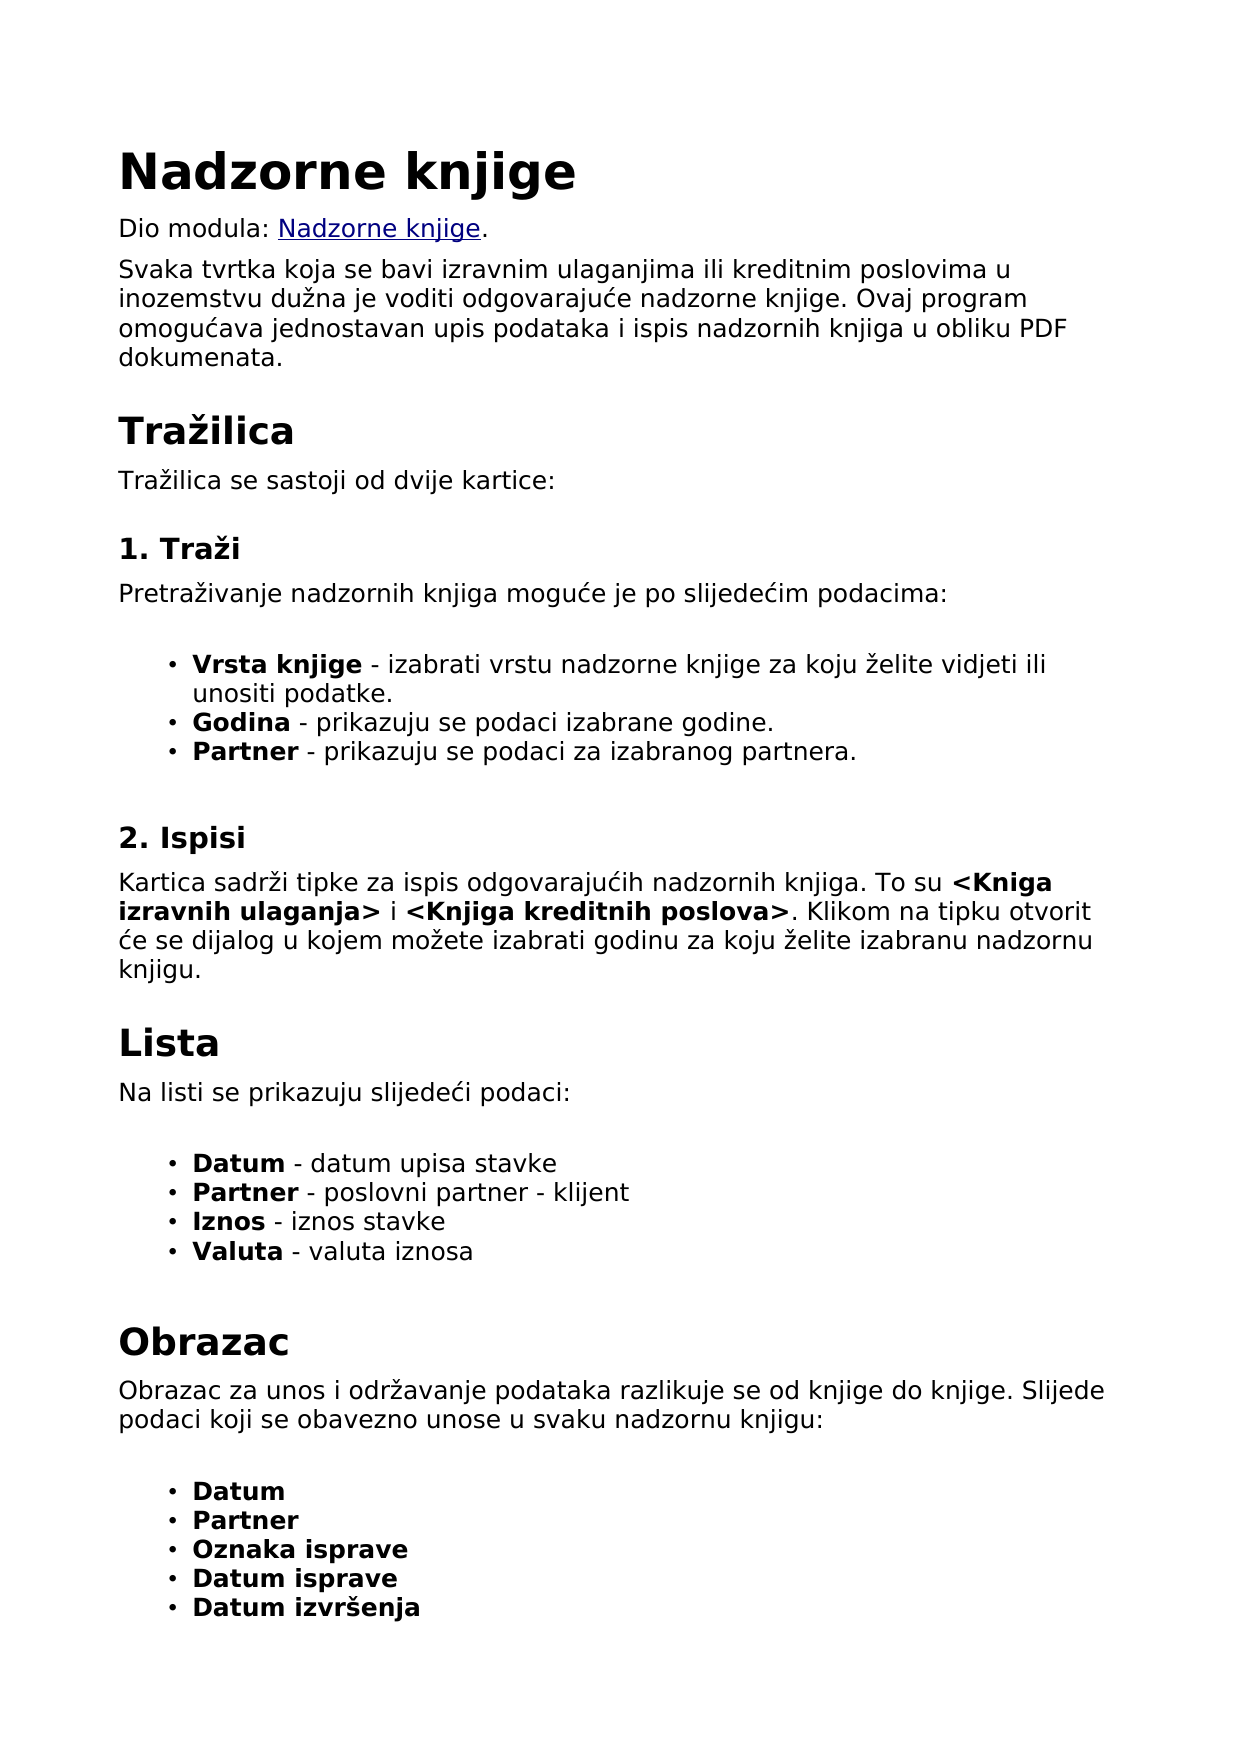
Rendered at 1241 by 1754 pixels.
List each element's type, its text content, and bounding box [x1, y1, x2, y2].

text Na listi se prikazuju slijedeći podaci: [118, 1078, 1122, 1107]
list Partner [177, 1506, 1122, 1535]
list Partner - poslovni partner - klijent [177, 1178, 1122, 1207]
list Partner - prikazuju se podaci za izabranog partnera. [177, 738, 1122, 767]
text Kartica sadrži tipke za ispis odgovarajućih nadzornih knjiga. To su <Kniga izravnih ulaganja> i <Knjiga kreditnih poslova>. Klikom na tipku otvorit će se dijalog u kojem možete izabrati godinu za koju želite izabranu nadzornu knjigu. [118, 868, 1122, 984]
list Godina - prikazuju se podaci izabrane godine. [177, 708, 1122, 738]
text Svaka tvrtka koja se bavi izravnim ulaganjima ili kreditnim poslovima u inozemstvu dužna je voditi odgovarajuće nadzorne knjige. Ovaj program omogućava jednostavan upis podataka i ispis nadzornih knjiga u obliku PDF dokumenata. [118, 256, 1122, 372]
text Pretraživanje nadzornih knjiga moguće je po slijedećim podacima: [118, 579, 1122, 608]
subtitle Obrazac [118, 1320, 1122, 1364]
text Tražilica se sastoji od dvije kartice: [118, 466, 1122, 495]
list Datum izvršenja [177, 1593, 1122, 1623]
list Datum isprave [177, 1564, 1122, 1593]
list Valuta - valuta iznosa [177, 1237, 1122, 1266]
subtitle Tražilica [118, 410, 1122, 453]
list Oznaka isprave [177, 1535, 1122, 1564]
subtitle Nadzorne knjige [118, 143, 1122, 201]
list Vrsta knjige - izabrati vrstu nadzorne knjige za koju želite vidjeti ili unositi podatke. [177, 650, 1122, 708]
text Dio modula: Nadzorne knjige. [118, 214, 1122, 243]
subtitle Lista [118, 1022, 1122, 1066]
subtitle 1. Traži [118, 532, 1122, 566]
subtitle 2. Ispisi [118, 821, 1122, 855]
list Iznos - iznos stavke [177, 1207, 1122, 1237]
list Datum - datum upisa stavke [177, 1149, 1122, 1178]
list Datum [177, 1477, 1122, 1506]
text Obrazac za unos i održavanje podataka razlikuje se od knjige do knjige. Slijede podaci koji se obavezno unose u svaku nadzornu knjigu: [118, 1376, 1122, 1435]
